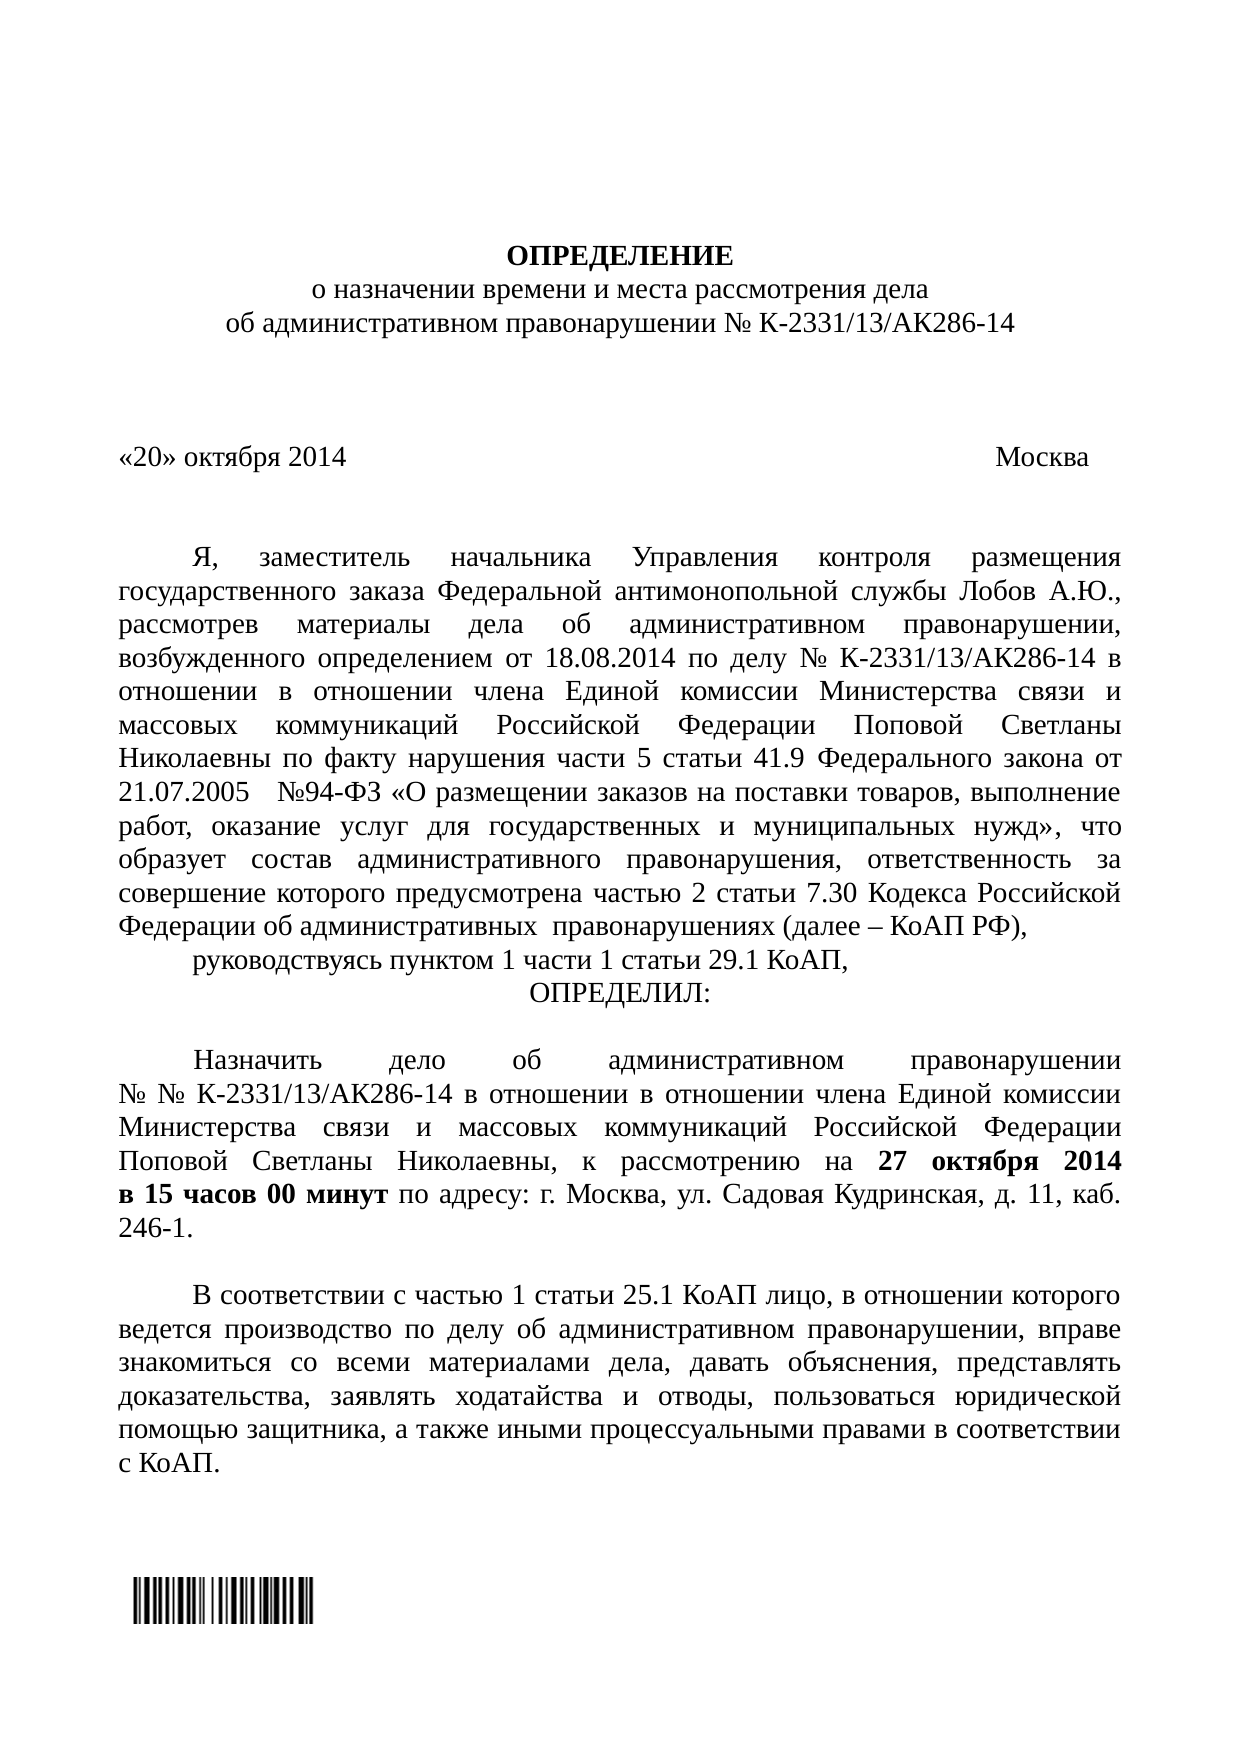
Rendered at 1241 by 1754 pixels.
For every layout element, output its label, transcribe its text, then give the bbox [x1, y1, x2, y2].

text Назначить дело об административном правонарушении № № К-2331/13/АК286-14 в отношении в отношении члена Единой комиссии Министерства связи и массовых коммуникаций Российской Федерации Поповой Светланы Николаевны, к рассмотрению на 27 октября 2014 в 15 часов 00 минут по адресу: г. Москва, ул. Садовая Кудринская, д. 11, каб. 246-1. [118, 1042, 1122, 1244]
text «20» октября 2014 Москва [118, 439, 1122, 472]
subtitle ОПРЕДЕЛЕНИЕ [118, 238, 1122, 271]
text о назначении времени и места рассмотрения дела [118, 271, 1122, 305]
text руководствуясь пунктом 1 части 1 статьи 29.1 КоАП, [118, 942, 1122, 975]
text ОПРЕДЕЛИЛ: [118, 975, 1122, 1009]
text Я, заместитель начальника Управления контроля размещения государственного заказа Федеральной антимонопольной службы Лобов А.Ю., рассмотрев материалы дела об административном правонарушении, возбужденного определением от 18.08.2014 по делу № К-2331/13/АК286-14 в отношении в отношении члена Единой комиссии Министерства связи и массовых коммуникаций Российской Федерации Поповой Светланы Николаевны по факту нарушения части 5 статьи 41.9 Федерального закона от 21.07.2005 №94-ФЗ «О размещении заказов на поставки товаров, выполнение работ, оказание услуг для государственных и муниципальных нужд», что образует состав административного правонарушения, ответственность за совершение которого предусмотрена частью 2 статьи 7.30 Кодекса Российской Федерации об административных правонарушениях (далее – КоАП РФ), [118, 539, 1122, 942]
picture [118, 1577, 331, 1624]
text В соответствии с частью 1 статьи 25.1 КоАП лицо, в отношении которого ведется производство по делу об административном правонарушении, вправе знакомиться со всеми материалами дела, давать объяснения, представлять доказательства, заявлять ходатайства и отводы, пользоваться юридической помощью защитника, а также иными процессуальными правами в соответствии с КоАП. [118, 1277, 1122, 1478]
text об административном правонарушении № К-2331/13/АК286-14 [118, 305, 1122, 338]
